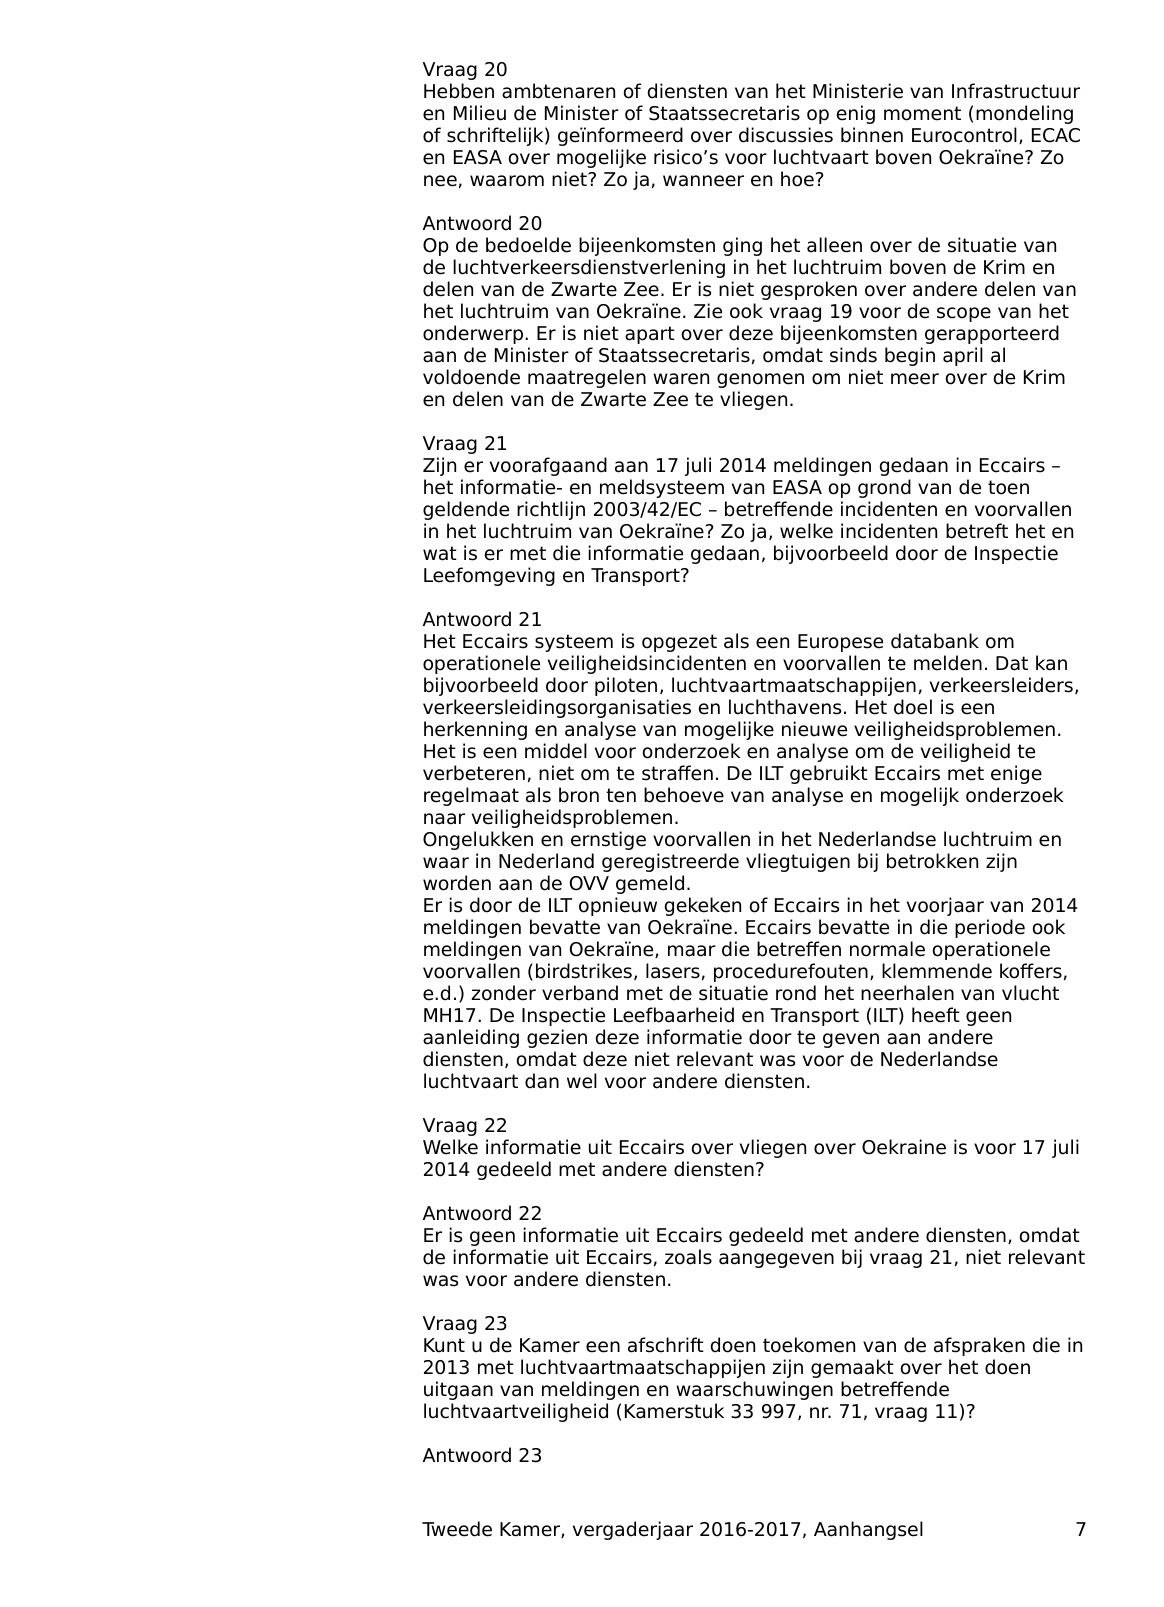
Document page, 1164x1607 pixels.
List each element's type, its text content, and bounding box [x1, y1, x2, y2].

text Het Eccairs systeem is opgezet als een Europese databank om operationele veiligheidsincidenten en voorvallen te melden. Dat kan bijvoorbeeld door piloten, luchtvaartmaatschappijen, verkeersleiders, verkeersleidingsorganisaties en luchthavens. Het doel is een herkenning en analyse van mogelijke nieuwe veiligheidsproblemen. Het is een middel voor onderzoek en analyse om de veiligheid te verbeteren, niet om te straffen. De ILT gebruikt Eccairs met enige regelmaat als bron ten behoeve van analyse en mogelijk onderzoek naar veiligheidsproblemen. [422, 631, 1087, 829]
text Kunt u de Kamer een afschrift doen toekomen van de afspraken die in 2013 met luchtvaartmaatschappijen zijn gemaakt over het doen uitgaan van meldingen en waarschuwingen betreffende luchtvaartveiligheid (Kamerstuk 33 997, nr. 71, vraag 11)? [422, 1335, 1087, 1423]
text Hebben ambtenaren of diensten van het Ministerie van Infrastructuur en Milieu de Minister of Staatssecretaris op enig moment (mondeling of schriftelijk) geïnformeerd over discussies binnen Eurocontrol, ECAC en EASA over mogelijke risico’s voor luchtvaart boven Oekraïne? Zo nee, waarom niet? Zo ja, wanneer en hoe? [422, 81, 1087, 191]
text Welke informatie uit Eccairs over vliegen over Oekraine is voor 17 juli 2014 gedeeld met andere diensten? [422, 1137, 1087, 1181]
text Antwoord 22 [422, 1203, 1087, 1225]
text Vraag 23 [422, 1313, 1087, 1335]
text Antwoord 20 [422, 213, 1087, 235]
text Op de bedoelde bijeenkomsten ging het alleen over de situatie van de luchtverkeersdienstverlening in het luchtruim boven de Krim en delen van de Zwarte Zee. Er is niet gesproken over andere delen van het luchtruim van Oekraïne. Zie ook vraag 19 voor de scope van het onderwerp. Er is niet apart over deze bijeenkomsten gerapporteerd aan de Minister of Staatssecretaris, omdat sinds begin april al voldoende maatregelen waren genomen om niet meer over de Krim en delen van de Zwarte Zee te vliegen. [422, 235, 1087, 411]
text Vraag 20 [422, 59, 1087, 81]
text Vraag 21 [422, 433, 1087, 455]
text Er is geen informatie uit Eccairs gedeeld met andere diensten, omdat de informatie uit Eccairs, zoals aangegeven bij vraag 21, niet relevant was voor andere diensten. [422, 1225, 1087, 1291]
text Ongelukken en ernstige voorvallen in het Nederlandse luchtruim en waar in Nederland geregistreerde vliegtuigen bij betrokken zijn worden aan de OVV gemeld. [422, 829, 1087, 895]
text Er is door de ILT opnieuw gekeken of Eccairs in het voorjaar van 2014 meldingen bevatte van Oekraïne. Eccairs bevatte in die periode ook meldingen van Oekraïne, maar die betreffen normale operationele voorvallen (birdstrikes, lasers, procedurefouten, klemmende koffers, e.d.) zonder verband met de situatie rond het neerhalen van vlucht MH17. De Inspectie Leefbaarheid en Transport (ILT) heeft geen aanleiding gezien deze informatie door te geven aan andere diensten, omdat deze niet relevant was voor de Nederlandse luchtvaart dan wel voor andere diensten. [422, 895, 1087, 1093]
text Antwoord 21 [422, 609, 1087, 631]
text Antwoord 23 [422, 1445, 1087, 1467]
text Zijn er voorafgaand aan 17 juli 2014 meldingen gedaan in Eccairs – het informatie- en meldsysteem van EASA op grond van de toen geldende richtlijn 2003/42/EC – betreffende incidenten en voorvallen in het luchtruim van Oekraïne? Zo ja, welke incidenten betreft het en wat is er met die informatie gedaan, bijvoorbeeld door de Inspectie Leefomgeving en Transport? [422, 455, 1087, 587]
text Vraag 22 [422, 1115, 1087, 1137]
